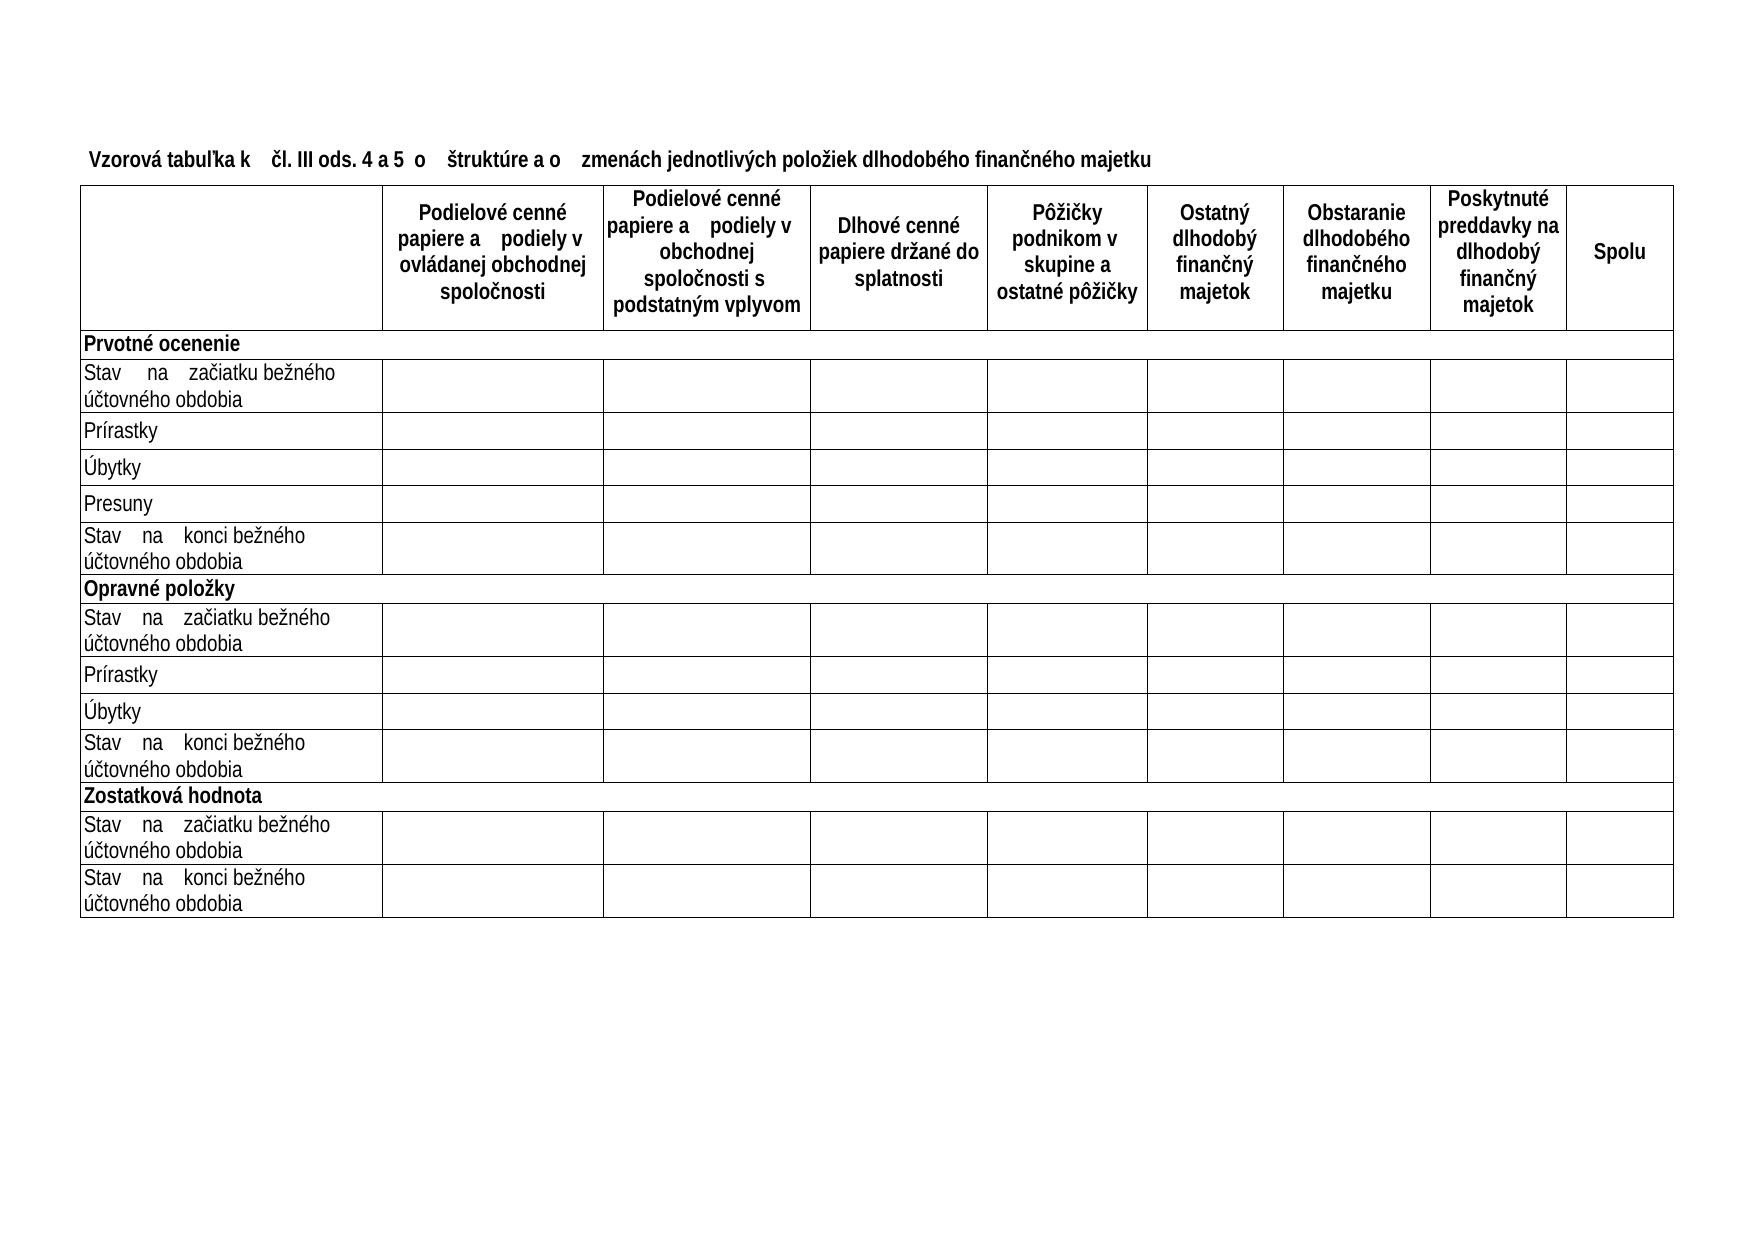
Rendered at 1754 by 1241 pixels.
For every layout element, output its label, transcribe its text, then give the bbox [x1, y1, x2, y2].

table_header Poskytnuté preddavky na dlhodobý finančný majetok [1431, 186, 1566, 330]
table_cell [604, 604, 810, 656]
table_cell [1567, 865, 1673, 917]
table_cell [383, 865, 603, 917]
table_cell [1431, 413, 1566, 448]
table_cell [1431, 523, 1566, 574]
table_cell [988, 523, 1147, 574]
table_cell [1431, 865, 1566, 917]
table_cell [1148, 486, 1283, 522]
table_header Podielové cenné papiere a podiely v ovládanej obchodnej spoločnosti [383, 186, 603, 330]
table_cell [1567, 413, 1673, 448]
table_cell [1284, 450, 1430, 485]
table_cell Prírastky [81, 657, 382, 693]
table_cell Úbytky [81, 450, 382, 485]
table_cell [1148, 360, 1283, 412]
table_cell [604, 450, 810, 485]
table_cell Prírastky [81, 413, 382, 448]
table_cell [1567, 360, 1673, 412]
table_cell [604, 694, 810, 729]
table_cell [1567, 486, 1673, 522]
text Vzorová tabuľka k čl. III ods. 4 a 5 o štruktúre a o zmenách jednotlivých položiek dlhodobého finančného majetku [89, 146, 1665, 172]
table_cell Stav na začiatku bežného účtovného obdobia [81, 812, 382, 864]
table_cell [1431, 694, 1566, 729]
table_cell [811, 450, 987, 485]
table_cell [383, 694, 603, 729]
table_cell [988, 360, 1147, 412]
table_cell Stav na konci bežného účtovného obdobia [81, 523, 382, 574]
table_cell [988, 413, 1147, 448]
table_cell [604, 730, 810, 782]
table_cell [1148, 812, 1283, 864]
table_cell Stav na začiatku bežného účtovného obdobia [81, 604, 382, 656]
table_cell [383, 413, 603, 448]
table_header [81, 186, 382, 330]
table_cell Úbytky [81, 694, 382, 729]
table_cell [383, 360, 603, 412]
table_cell [811, 694, 987, 729]
table_cell [988, 657, 1147, 693]
table_cell [604, 413, 810, 448]
table_cell [383, 486, 603, 522]
table_cell [1284, 730, 1430, 782]
table_cell [811, 657, 987, 693]
table_cell [1284, 812, 1430, 864]
table_cell [988, 486, 1147, 522]
table_cell [1148, 604, 1283, 656]
table_cell [1567, 657, 1673, 693]
table_cell [1284, 360, 1430, 412]
table_cell [1431, 360, 1566, 412]
table_cell [811, 865, 987, 917]
table_cell [1284, 413, 1430, 448]
table_cell [383, 657, 603, 693]
table_cell [1284, 523, 1430, 574]
table_header Obstaranie dlhodobého finančného majetku [1284, 186, 1430, 330]
table_cell [1284, 865, 1430, 917]
table_cell [1431, 657, 1566, 693]
table_cell [1567, 730, 1673, 782]
table_cell [1431, 730, 1566, 782]
table_cell [811, 604, 987, 656]
table_cell [1567, 812, 1673, 864]
table_cell [1148, 523, 1283, 574]
table_cell [1431, 450, 1566, 485]
table_cell [1284, 486, 1430, 522]
table_cell [988, 865, 1147, 917]
table_header Dlhové cenné papiere držané do splatnosti [811, 186, 987, 330]
table_cell [1431, 604, 1566, 656]
table_cell [383, 523, 603, 574]
table_cell [988, 694, 1147, 729]
table_cell [1284, 694, 1430, 729]
table_cell [811, 413, 987, 448]
table_cell [1431, 486, 1566, 522]
table_cell Prvotné ocenenie [81, 331, 1673, 359]
table_cell Stav na začiatku bežného účtovného obdobia [81, 360, 382, 412]
table_cell [604, 486, 810, 522]
table_cell [988, 450, 1147, 485]
table_cell [1284, 604, 1430, 656]
table_cell [1148, 694, 1283, 729]
table_cell [811, 812, 987, 864]
table_cell [604, 812, 810, 864]
table_header Ostatný dlhodobý finančný majetok [1148, 186, 1283, 330]
table_cell Zostatková hodnota [81, 783, 1673, 811]
table_cell [1148, 413, 1283, 448]
table_cell Presuny [81, 486, 382, 522]
table_cell [1148, 657, 1283, 693]
table_cell [1431, 812, 1566, 864]
table_cell [1148, 450, 1283, 485]
table_cell [383, 730, 603, 782]
table_cell [383, 812, 603, 864]
table_cell [988, 604, 1147, 656]
table_cell Opravné položky [81, 575, 1673, 603]
table_cell [1567, 450, 1673, 485]
table_cell [1148, 865, 1283, 917]
table_cell [811, 730, 987, 782]
table_cell [604, 360, 810, 412]
table_header Podielové cenné papiere a podiely v obchodnej spoločnosti s podstatným vplyvom [604, 186, 810, 330]
table_cell [1567, 694, 1673, 729]
table_cell [811, 486, 987, 522]
table_cell [383, 604, 603, 656]
table_cell [604, 523, 810, 574]
table_cell [604, 865, 810, 917]
table_cell [1567, 604, 1673, 656]
table_cell [604, 657, 810, 693]
table_cell [1148, 730, 1283, 782]
table_cell Stav na konci bežného účtovného obdobia [81, 865, 382, 917]
table_header Spolu [1567, 186, 1673, 330]
table_cell [1567, 523, 1673, 574]
table_cell [1284, 657, 1430, 693]
table_header Pôžičky podnikom v skupine a ostatné pôžičky [988, 186, 1147, 330]
table_cell Stav na konci bežného účtovného obdobia [81, 730, 382, 782]
table_cell [811, 523, 987, 574]
table_cell [383, 450, 603, 485]
table_cell [811, 360, 987, 412]
table_cell [988, 730, 1147, 782]
table_cell [988, 812, 1147, 864]
